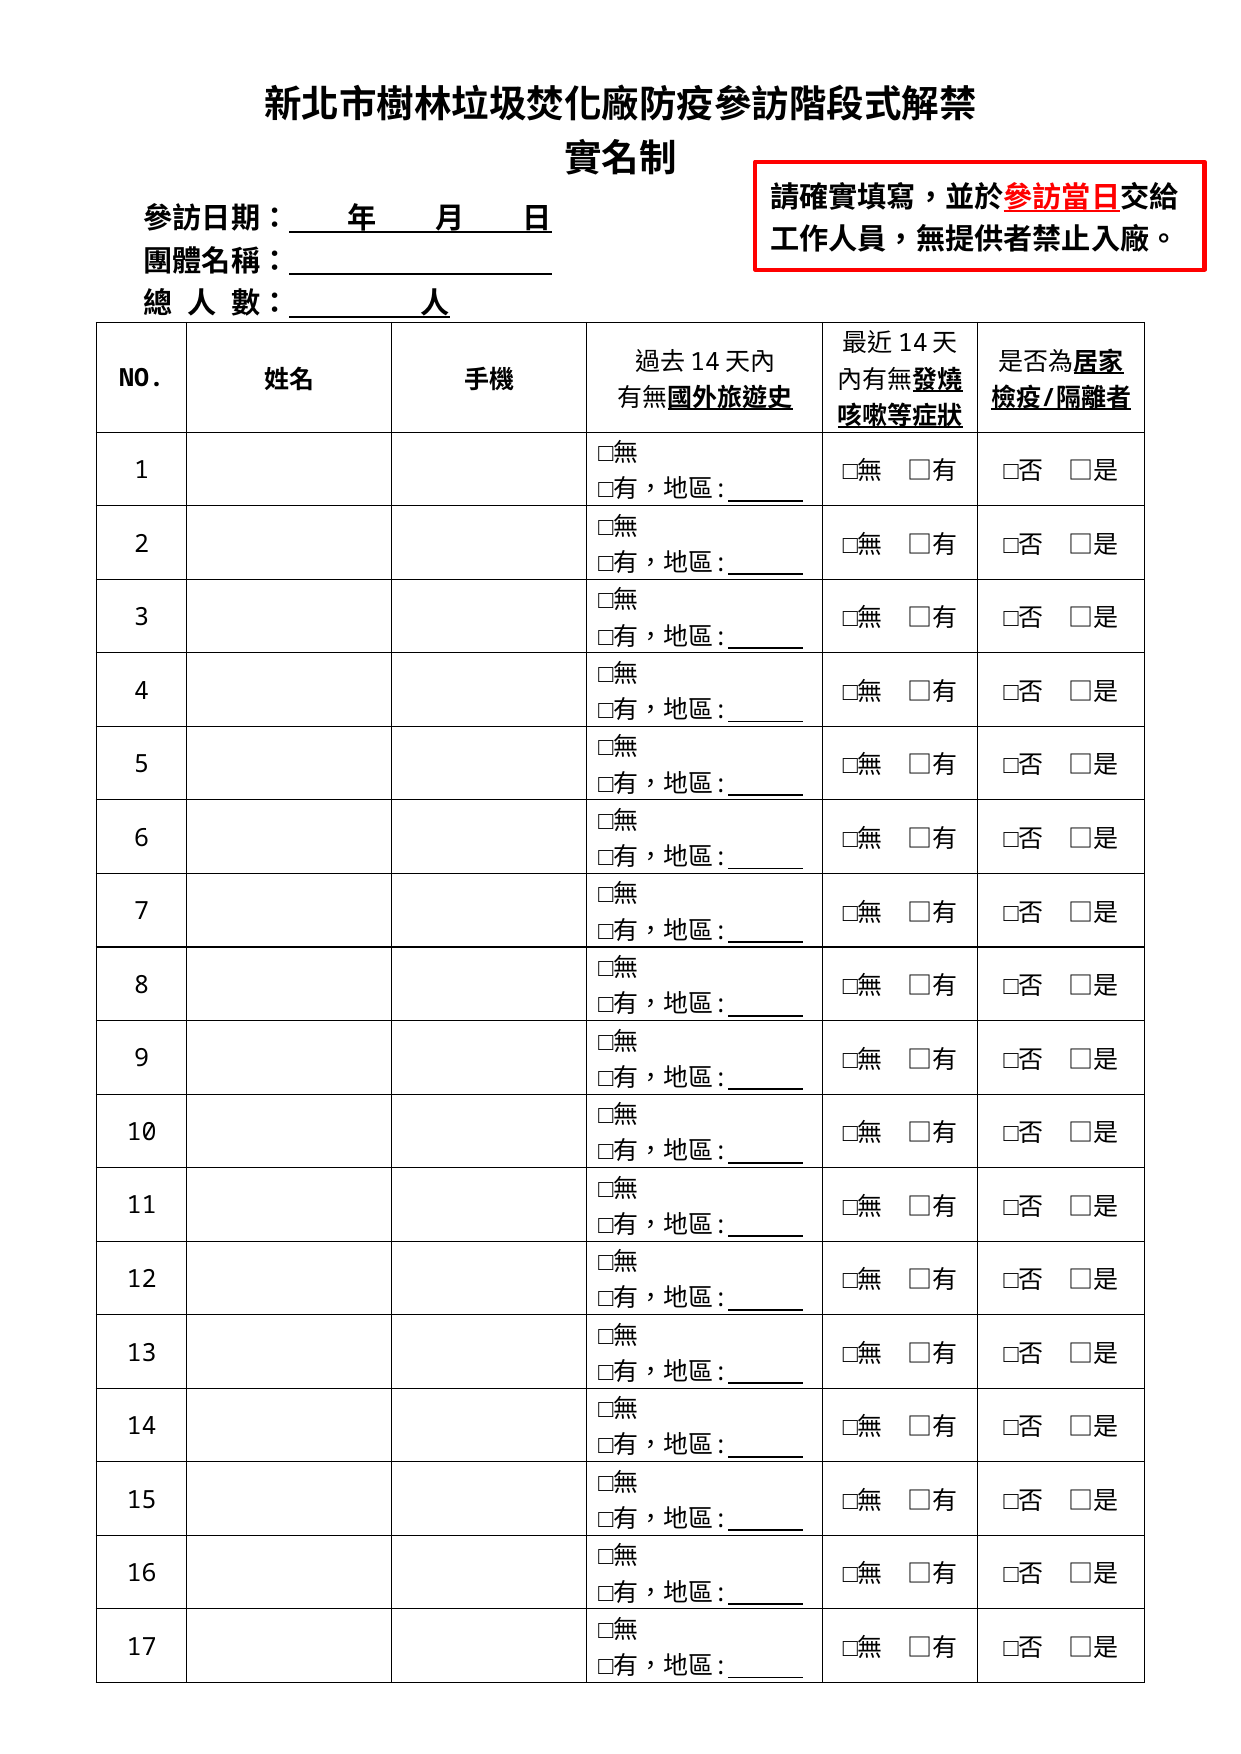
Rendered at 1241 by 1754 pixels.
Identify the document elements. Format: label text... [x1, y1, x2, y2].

table_cell [187, 1168, 391, 1241]
table_cell □否 □是 [978, 1242, 1144, 1314]
table_cell [392, 580, 586, 652]
table_cell [392, 1095, 586, 1167]
table_cell □無 □有 [823, 1315, 977, 1388]
table_cell □否 □是 [978, 800, 1144, 873]
table_cell [187, 653, 391, 726]
table_cell □無 □有 [823, 580, 977, 652]
table_cell 14 [97, 1389, 186, 1461]
table_cell □否 □是 [978, 1462, 1144, 1535]
table_cell 11 [97, 1168, 186, 1241]
table_cell □無 □有 [823, 874, 977, 946]
text 總 人 數： 人 [143, 279, 1088, 322]
table_header 姓名 [187, 323, 391, 432]
text 新北市樹林垃圾焚化廠防疫參訪階段式解禁 [187, 74, 1053, 128]
table_cell □無 □有，地區: [587, 1095, 822, 1167]
table_cell □無 □有，地區: [587, 800, 822, 873]
table_cell [187, 1242, 391, 1314]
table_cell [392, 1609, 586, 1682]
table_cell [187, 1462, 391, 1535]
table_cell □否 □是 [978, 653, 1144, 726]
table_cell [187, 1389, 391, 1461]
table_cell □無 □有 [823, 1609, 977, 1682]
table_cell □無 □有，地區: [587, 433, 822, 505]
table_cell [392, 1389, 586, 1461]
table_cell [187, 1315, 391, 1388]
table_cell □無 □有 [823, 800, 977, 873]
table_header 是否為居家檢疫/隔離者 [978, 323, 1144, 432]
table_cell □否 □是 [978, 1021, 1144, 1093]
table_cell □無 □有 [823, 1095, 977, 1167]
table_cell [392, 800, 586, 873]
table_cell 1 [97, 433, 186, 505]
table_cell 15 [97, 1462, 186, 1535]
table_cell □無 □有 [823, 1021, 977, 1093]
table_cell □無 □有 [823, 506, 977, 579]
table_cell □無 □有，地區: [587, 1315, 822, 1388]
table_cell □無 □有 [823, 1242, 977, 1314]
table_cell 9 [97, 1021, 186, 1093]
text 實名制 [187, 128, 1053, 182]
table_cell □否 □是 [978, 1095, 1144, 1167]
table_cell 10 [97, 1095, 186, 1167]
table_cell □無 □有，地區: [587, 874, 822, 946]
text 參訪日期： 年 月 日 [143, 195, 753, 237]
table_cell □無 □有，地區: [587, 506, 822, 579]
table_cell □無 □有，地區: [587, 1462, 822, 1535]
table_cell [392, 874, 586, 946]
table_cell [187, 874, 391, 946]
table_cell [187, 580, 391, 652]
table_cell [392, 727, 586, 799]
table_cell □無 □有，地區: [587, 948, 822, 1020]
table_cell □否 □是 [978, 1315, 1144, 1388]
table_cell □無 □有 [823, 653, 977, 726]
table_cell [392, 1315, 586, 1388]
table_cell [187, 1021, 391, 1093]
table_cell 6 [97, 800, 186, 873]
table_cell 3 [97, 580, 186, 652]
table_cell □無 □有，地區: [587, 580, 822, 652]
table_cell 17 [97, 1609, 186, 1682]
table_cell [392, 1242, 586, 1314]
table_cell □無 □有 [823, 1462, 977, 1535]
table_cell □無 □有，地區: [587, 1242, 822, 1314]
table_cell □否 □是 [978, 727, 1144, 799]
table_cell 12 [97, 1242, 186, 1314]
table_cell □無 □有 [823, 1168, 977, 1241]
table_cell □無 □有，地區: [587, 1389, 822, 1461]
table_cell □無 □有 [823, 1389, 977, 1461]
table_cell □無 □有，地區: [587, 1168, 822, 1241]
table_cell □無 □有，地區: [587, 727, 822, 799]
table_cell [187, 800, 391, 873]
table_cell □否 □是 [978, 1609, 1144, 1682]
table_cell [187, 1536, 391, 1608]
table_cell [392, 948, 586, 1020]
table_cell □否 □是 [978, 874, 1144, 946]
table_cell □否 □是 [978, 506, 1144, 579]
table_cell [392, 506, 586, 579]
table_cell □無 □有，地區: [587, 1021, 822, 1093]
table_cell [392, 1462, 586, 1535]
table_cell [392, 433, 586, 505]
table_cell [187, 727, 391, 799]
table_cell 16 [97, 1536, 186, 1608]
table_cell 4 [97, 653, 186, 726]
table_cell [187, 506, 391, 579]
table_cell □無 □有 [823, 433, 977, 505]
table_cell 2 [97, 506, 186, 579]
table_cell □無 □有 [823, 1536, 977, 1608]
table_cell 13 [97, 1315, 186, 1388]
table_cell 8 [97, 948, 186, 1020]
table_cell □無 □有 [823, 727, 977, 799]
table_cell □否 □是 [978, 1168, 1144, 1241]
table_cell □否 □是 [978, 580, 1144, 652]
table_cell [187, 1609, 391, 1682]
table_cell [187, 433, 391, 505]
table_cell [187, 948, 391, 1020]
table_cell [187, 1095, 391, 1167]
table_header 最近14天內有無發燒咳嗽等症狀 [823, 323, 977, 432]
table_cell [392, 653, 586, 726]
table_cell □無 □有，地區: [587, 653, 822, 726]
table_cell 7 [97, 874, 186, 946]
table_header NO. [97, 323, 186, 432]
table_cell [392, 1536, 586, 1608]
table_cell [392, 1021, 586, 1093]
table_cell □否 □是 [978, 1389, 1144, 1461]
table_cell □否 □是 [978, 1536, 1144, 1608]
table_cell □無 □有，地區: [587, 1609, 822, 1682]
table_cell [392, 1168, 586, 1241]
table_cell □無 □有，地區: [587, 1536, 822, 1608]
text 團體名稱： 。 [143, 237, 1088, 279]
table_cell □無 □有 [823, 948, 977, 1020]
table_cell 5 [97, 727, 186, 799]
table_cell □否 □是 [978, 433, 1144, 505]
table_cell □否 □是 [978, 948, 1144, 1020]
table_header 過去14天內 有無國外旅遊史 [587, 323, 822, 432]
table_header 手機 [392, 323, 586, 432]
